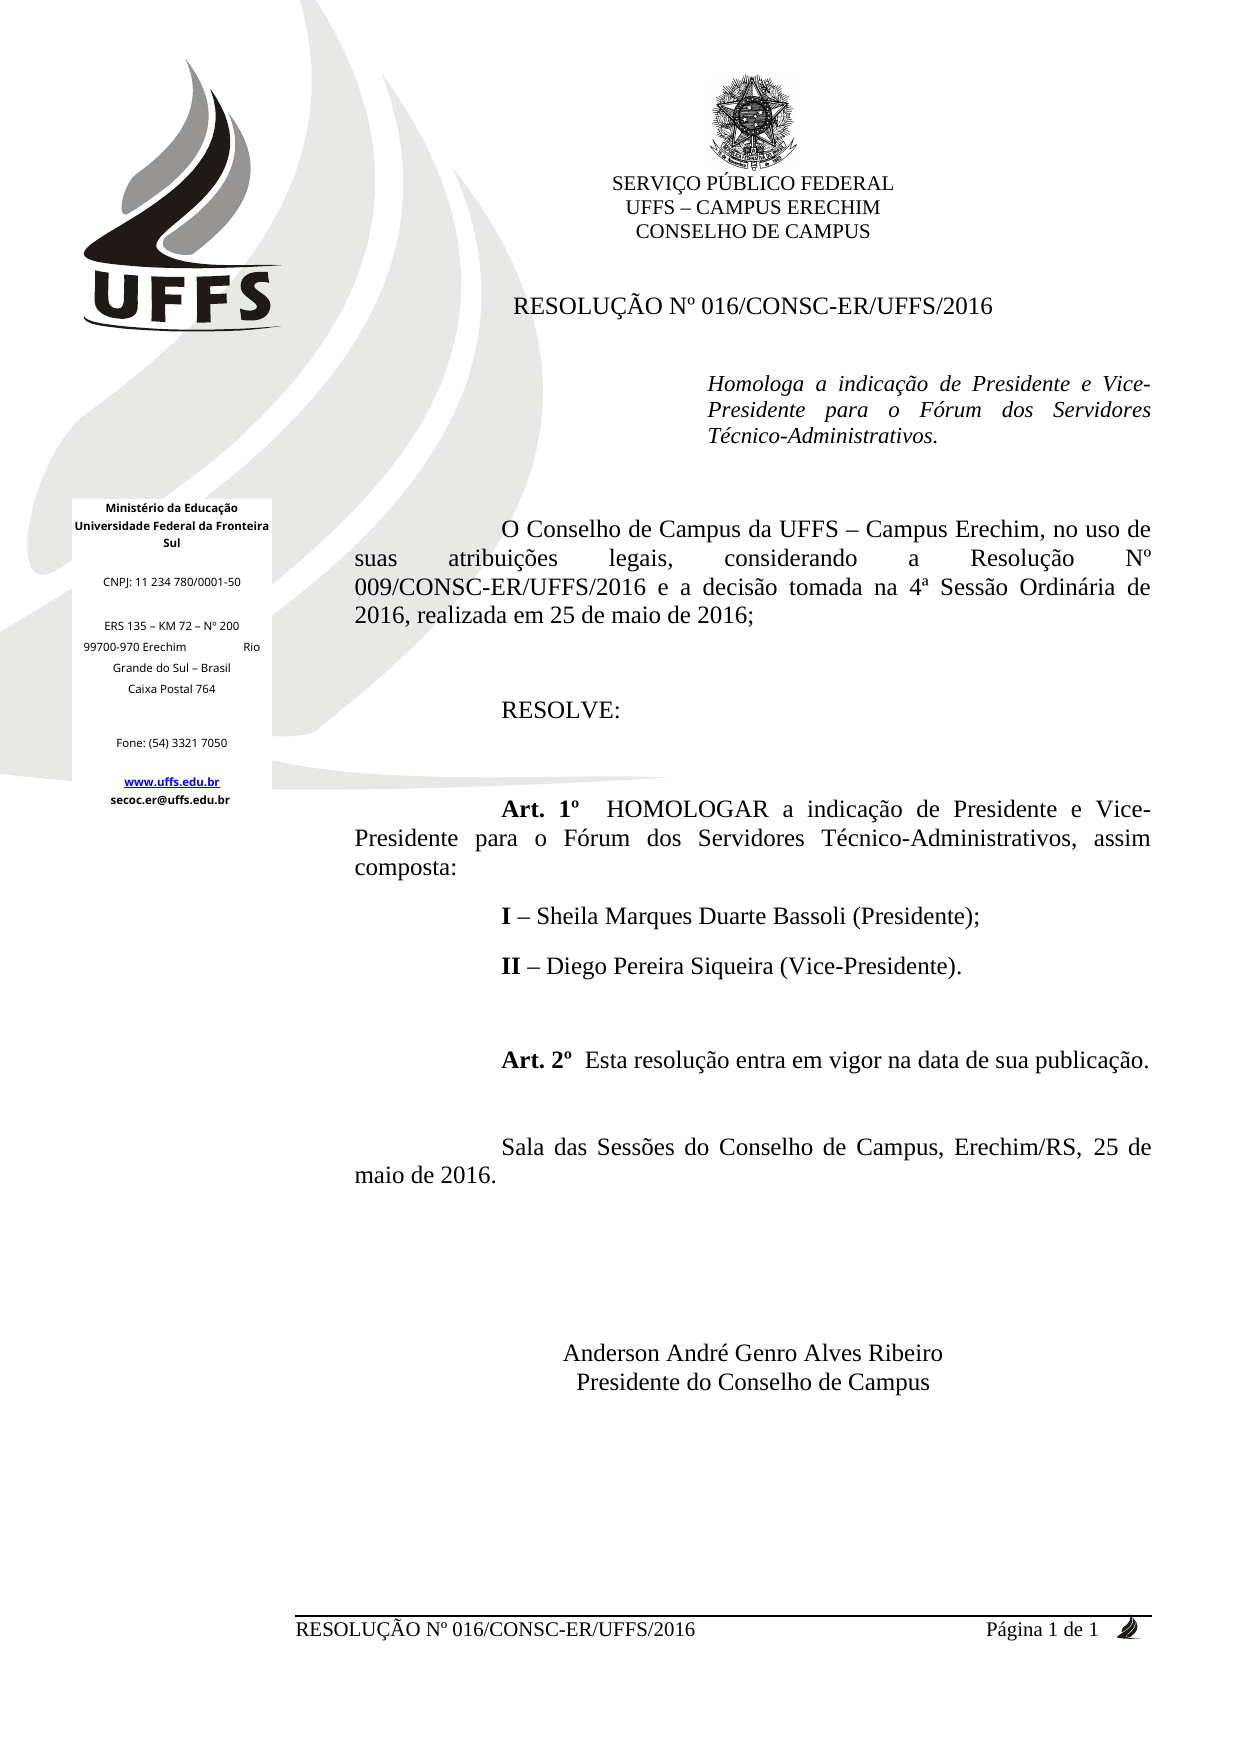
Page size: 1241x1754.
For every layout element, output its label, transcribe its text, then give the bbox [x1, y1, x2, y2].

text II – Diego Pereira Siqueira (Vice-Presidente). [354, 951, 1152, 980]
text RESOLUÇÃO Nº 016/CONSC-ER/UFFS/2016 [525, 291, 1152, 320]
text I – Sheila Marques Duarte Bassoli (Presidente); [354, 901, 1152, 930]
text Presidente do Conselho de Campus [354, 1367, 1152, 1395]
text Sala das Sessões do Conselho de Campus, Erechim/RS, 25 de maio de 2016. [354, 1132, 1152, 1189]
text Art. 1º HOMOLOGAR a indicação de Presidente e Vice-Presidente para o Fórum dos Servidores Técnico-Administrativos, assim composta: [354, 794, 1152, 881]
text Art. 2º Esta resolução entra em vigor na data de sua publicação. [354, 1045, 1152, 1074]
text RESOLVE: [354, 695, 1152, 724]
text Homologa a indicação de Presidente e Vice-Presidente para o Fórum dos Servidores Técnico-Administrativos. [707, 369, 1152, 449]
text O Conselho de Campus da UFFS – Campus Erechim, no uso de suas atribuições legais, considerando a Resolução Nº 009/CONSC-ER/UFFS/2016 e a decisão tomada na 4ª Sessão Ordinária de 2016, realizada em 25 de maio de 2016; [432, 514, 1152, 629]
text Anderson André Genro Alves Ribeiro [354, 1338, 1152, 1367]
text RESOLUÇÃO Nº 016/CONSC-ER/UFFS/2016 [354, 291, 380, 320]
